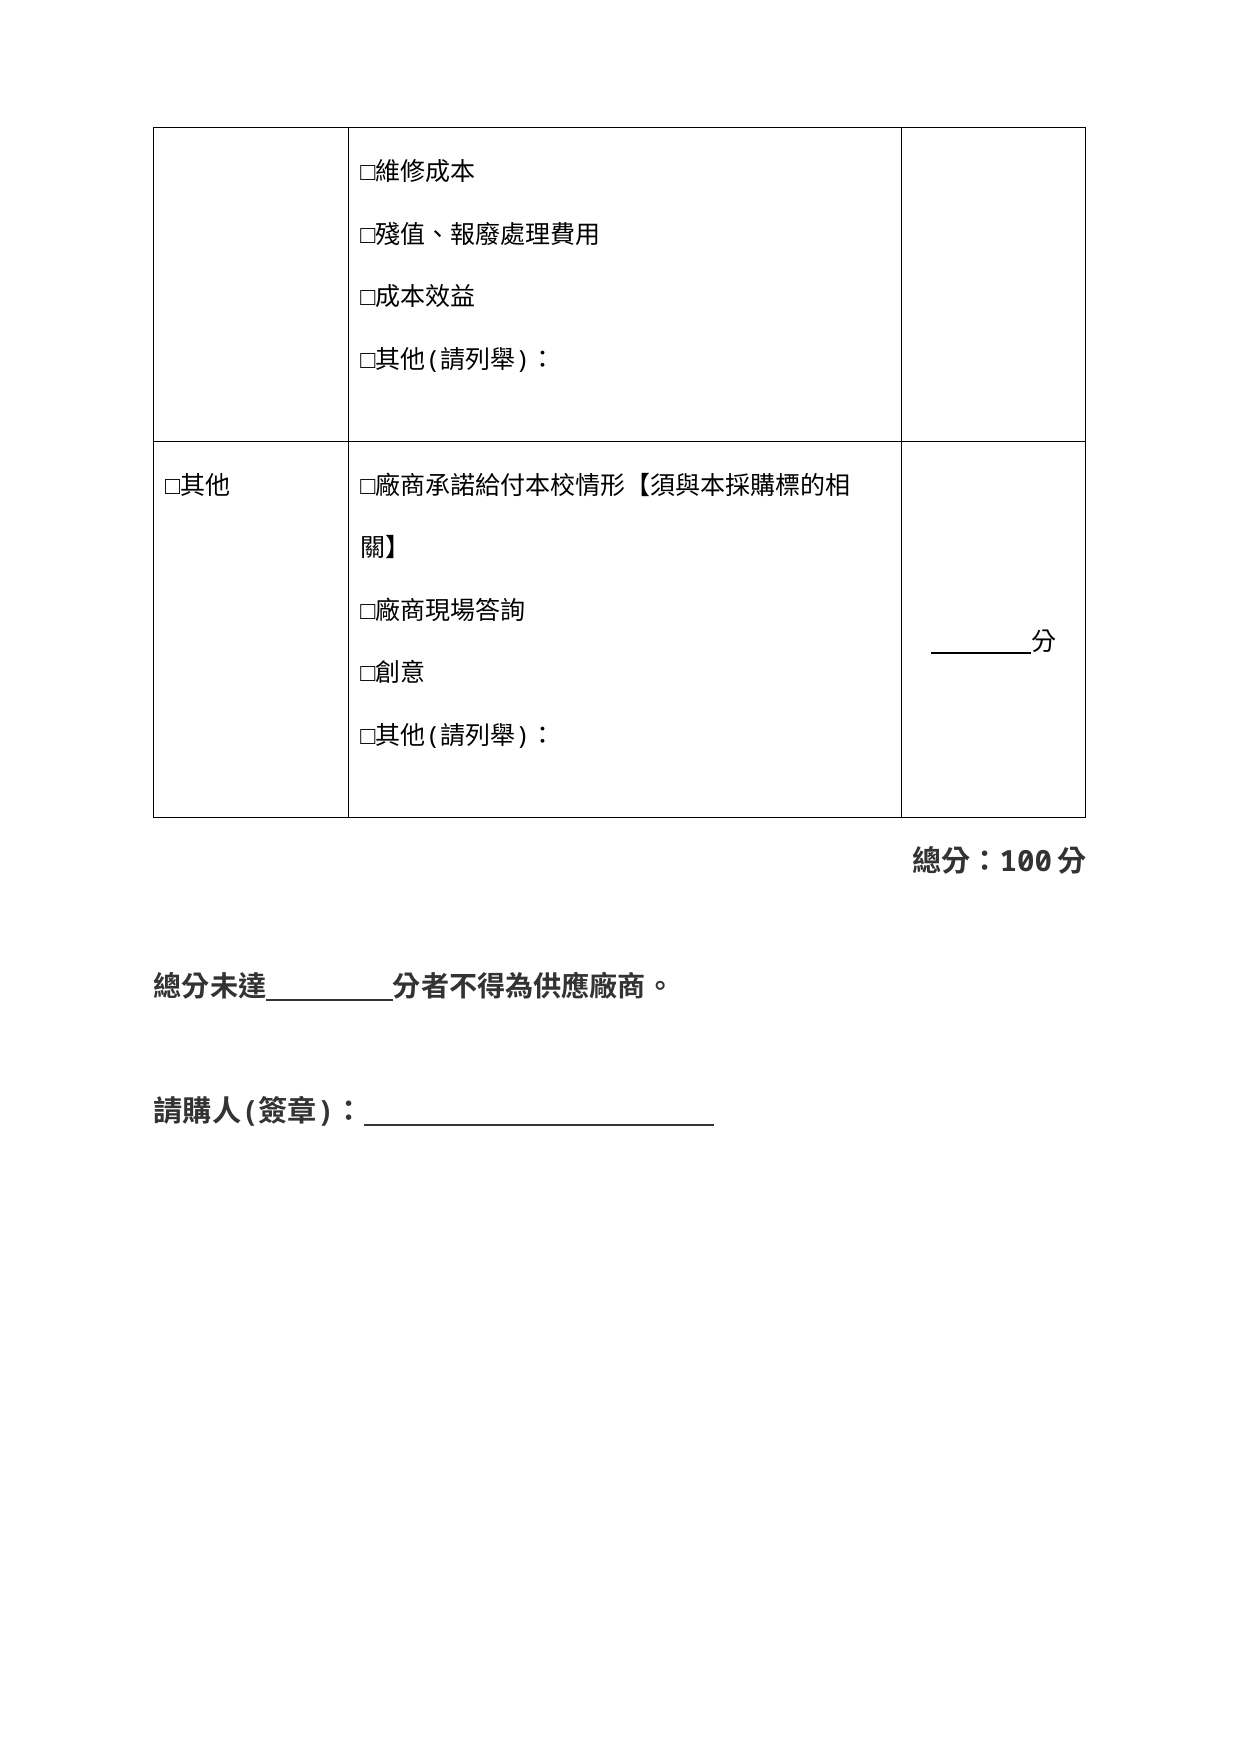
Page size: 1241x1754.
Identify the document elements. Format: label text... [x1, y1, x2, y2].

table_cell [154, 128, 348, 441]
table_cell □其他 [154, 442, 348, 817]
text 總分未達 分者不得為供應廠商。 [153, 943, 1087, 1005]
text 總分：100分 [153, 818, 1087, 880]
table_cell 分 [902, 442, 1085, 817]
table_cell □廠商承諾給付本校情形【須與本採購標的相關】 □廠商現場答詢 □創意 □其他(請列舉)： [349, 442, 901, 817]
table_cell □維修成本 □殘值、報廢處理費用 □成本效益 □其他(請列舉)： [349, 128, 901, 441]
table_cell [902, 128, 1085, 441]
text 請購人(簽章)： [153, 1068, 1087, 1130]
